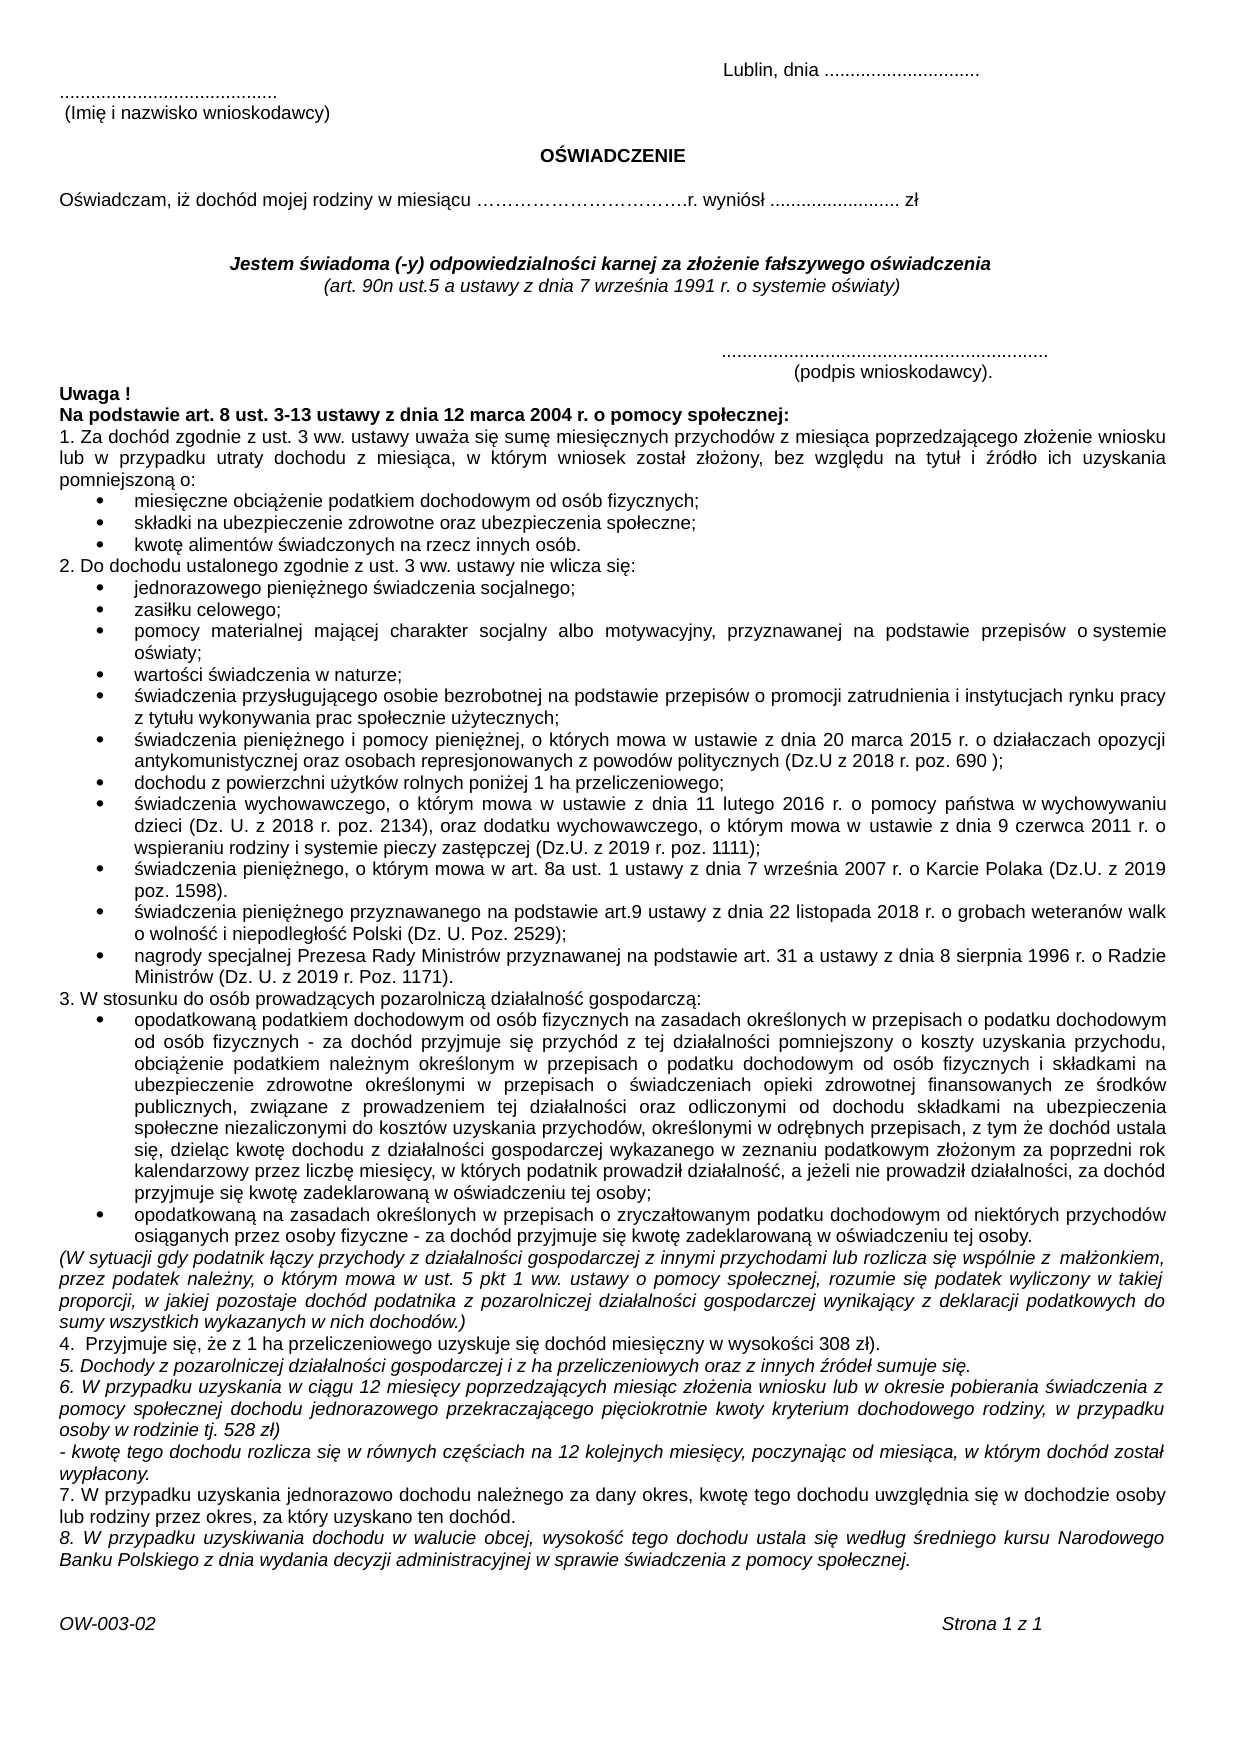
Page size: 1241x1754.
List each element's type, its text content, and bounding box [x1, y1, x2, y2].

text (podpis wnioskodawcy). [59, 361, 1167, 382]
text 7. W przypadku uzyskania jednorazowo dochodu należnego za dany okres, kwotę tego dochodu uwzględnia się w dochodzie osoby lub rodziny przez okres, za który uzyskano ten dochód. [59, 1484, 1167, 1527]
list opodatkowaną podatkiem dochodowym od osób fizycznych na zasadach określonych w przepisach o podatku dochodowym od osób fizycznych - za dochód przyjmuje się przychód z tej działalności pomniejszony o koszty uzyskania przychodu, obciążenie podatkiem należnym określonym w przepisach o podatku dochodowym od osób fizycznych i składkami na ubezpieczenie zdrowotne określonymi w przepisach o świadczeniach opieki zdrowotnej finansowanych ze środków publicznych, związane z prowadzeniem tej działalności oraz odliczonymi od dochodu składkami na ubezpieczenia społeczne niezaliczonymi do kosztów uzyskania przychodów, określonymi w odrębnych przepisach, z tym że dochód ustala się, dzieląc kwotę dochodu z działalności gospodarczej wykazanego w zeznaniu podatkowym złożonym za poprzedni rok kalendarzowy przez liczbę miesięcy, w których podatnik prowadził działalność, a jeżeli nie prowadził działalności, za dochód przyjmuje się kwotę zadeklarowaną w oświadczeniu tej osoby; [97, 1009, 1167, 1203]
text 3. W stosunku do osób prowadzących pozarolniczą działalność gospodarczą: [59, 988, 1167, 1009]
text 1. Za dochód zgodnie z ust. 3 ww. ustawy uważa się sumę miesięcznych przychodów z miesiąca poprzedzającego złożenie wniosku lub w przypadku utraty dochodu z miesiąca, w którym wniosek został złożony, bez względu na tytuł i źródło ich uzyskania pomniejszoną o: [59, 426, 1167, 490]
text 4. Przyjmuje się, że z 1 ha przeliczeniowego uzyskuje się dochód miesięczny w wysokości 308 zł). [59, 1333, 1167, 1354]
list jednorazowego pieniężnego świadczenia socjalnego; [97, 577, 1167, 598]
list świadczenia pieniężnego, o którym mowa w art. 8a ust. 1 ustawy z dnia 7 września 2007 r. o Karcie Polaka (Dz.U. z 2019 poz. 1598). [97, 858, 1167, 901]
list dochodu z powierzchni użytków rolnych poniżej 1 ha przeliczeniowego; [97, 772, 1167, 793]
list wartości świadczenia w naturze; [97, 663, 1167, 685]
list pomocy materialnej mającej charakter socjalny albo motywacyjny, przyznawanej na podstawie przepisów o systemie oświaty; [97, 620, 1167, 663]
text .......................................... [59, 81, 1167, 102]
text Jestem świadoma (-y) odpowiedzialności karnej za złożenie fałszywego oświadczenia (art. 90n ust.5 a ustawy z dnia 7 września 1991 r. o systemie oświaty) [59, 253, 1167, 296]
list miesięczne obciążenie podatkiem dochodowym od osób fizycznych; [97, 490, 1167, 512]
list świadczenia przysługującego osobie bezrobotnej na podstawie przepisów o promocji zatrudnienia i instytucjach rynku pracy z tytułu wykonywania prac społecznie użytecznych; [97, 685, 1167, 728]
text ............................................................... [59, 339, 1167, 361]
text Na podstawie art. 8 ust. 3-13 ustawy z dnia 12 marca 2004 r. o pomocy społecznej: [59, 404, 1167, 426]
list kwotę alimentów świadczonych na rzecz innych osób. [97, 534, 1167, 555]
list świadczenia pieniężnego przyznawanego na podstawie art.9 ustawy z dnia 22 listopada 2018 r. o grobach weteranów walk o wolność i niepodległość Polski (Dz. U. Poz. 2529); [97, 901, 1167, 944]
list świadczenia pieniężnego i pomocy pieniężnej, o których mowa w ustawie z dnia 20 marca 2015 r. o działaczach opozycji antykomunistycznej oraz osobach represjonowanych z powodów politycznych (Dz.U z 2018 r. poz. 690 ); [97, 728, 1167, 772]
list świadczenia wychowawczego, o którym mowa w ustawie z dnia 11 lutego 2016 r. o pomocy państwa w wychowywaniu dzieci (Dz. U. z 2018 r. poz. 2134), oraz dodatku wychowawczego, o którym mowa w ustawie z dnia 9 czerwca 2011 r. o wspieraniu rodziny i systemie pieczy zastępczej (Dz.U. z 2019 r. poz. 1111); [97, 793, 1167, 858]
text (Imię i nazwisko wnioskodawcy) [59, 102, 1167, 124]
text - kwotę tego dochodu rozlicza się w równych częściach na 12 kolejnych miesięcy, poczynając od miesiąca, w którym dochód został wypłacony. [59, 1441, 1167, 1484]
text 8. W przypadku uzyskiwania dochodu w walucie obcej, wysokość tego dochodu ustala się według średniego kursu Narodowego Banku Polskiego z dnia wydania decyzji administracyjnej w sprawie świadczenia z pomocy społecznej. [59, 1527, 1167, 1570]
text OŚWIADCZENIE [59, 145, 1167, 167]
text (W sytuacji gdy podatnik łączy przychody z działalności gospodarczej z innymi przychodami lub rozlicza się wspólnie z małżonkiem, przez podatek należny, o którym mowa w ust. 5 pkt 1 ww. ustawy o pomocy społecznej, rozumie się podatek wyliczony w takiej proporcji, w jakiej pozostaje dochód podatnika z pozarolniczej działalności gospodarczej wynikający z deklaracji podatkowych do sumy wszystkich wykazanych w nich dochodów.) [59, 1247, 1167, 1333]
text 6. W przypadku uzyskania w ciągu 12 miesięcy poprzedzających miesiąc złożenia wniosku lub w okresie pobierania świadczenia z pomocy społecznej dochodu jednorazowego przekraczającego pięciokrotnie kwoty kryterium dochodowego rodziny, w przypadku osoby w rodzinie tj. 528 zł) [59, 1376, 1167, 1441]
text Oświadczam, iż dochód mojej rodziny w miesiącu …………………………….r. wyniósł ......................... zł [59, 188, 1167, 210]
text Uwaga ! [59, 382, 1167, 404]
list składki na ubezpieczenie zdrowotne oraz ubezpieczenia społeczne; [97, 512, 1167, 534]
list opodatkowaną na zasadach określonych w przepisach o zryczałtowanym podatku dochodowym od niektórych przychodów osiąganych przez osoby fizyczne - za dochód przyjmuje się kwotę zadeklarowaną w oświadczeniu tej osoby. [97, 1203, 1167, 1247]
text Lublin, dnia .............................. [649, 59, 1167, 81]
text 2. Do dochodu ustalonego zgodnie z ust. 3 ww. ustawy nie wlicza się: [59, 555, 1167, 577]
list nagrody specjalnej Prezesa Rady Ministrów przyznawanej na podstawie art. 31 a ustawy z dnia 8 sierpnia 1996 r. o Radzie Ministrów (Dz. U. z 2019 r. Poz. 1171). [97, 944, 1167, 988]
text 5. Dochody z pozarolniczej działalności gospodarczej i z ha przeliczeniowych oraz z innych źródeł sumuje się. [59, 1354, 1167, 1376]
text OW-003-02 Strona 1 z 1 [59, 1613, 1167, 1635]
list zasiłku celowego; [97, 598, 1167, 620]
